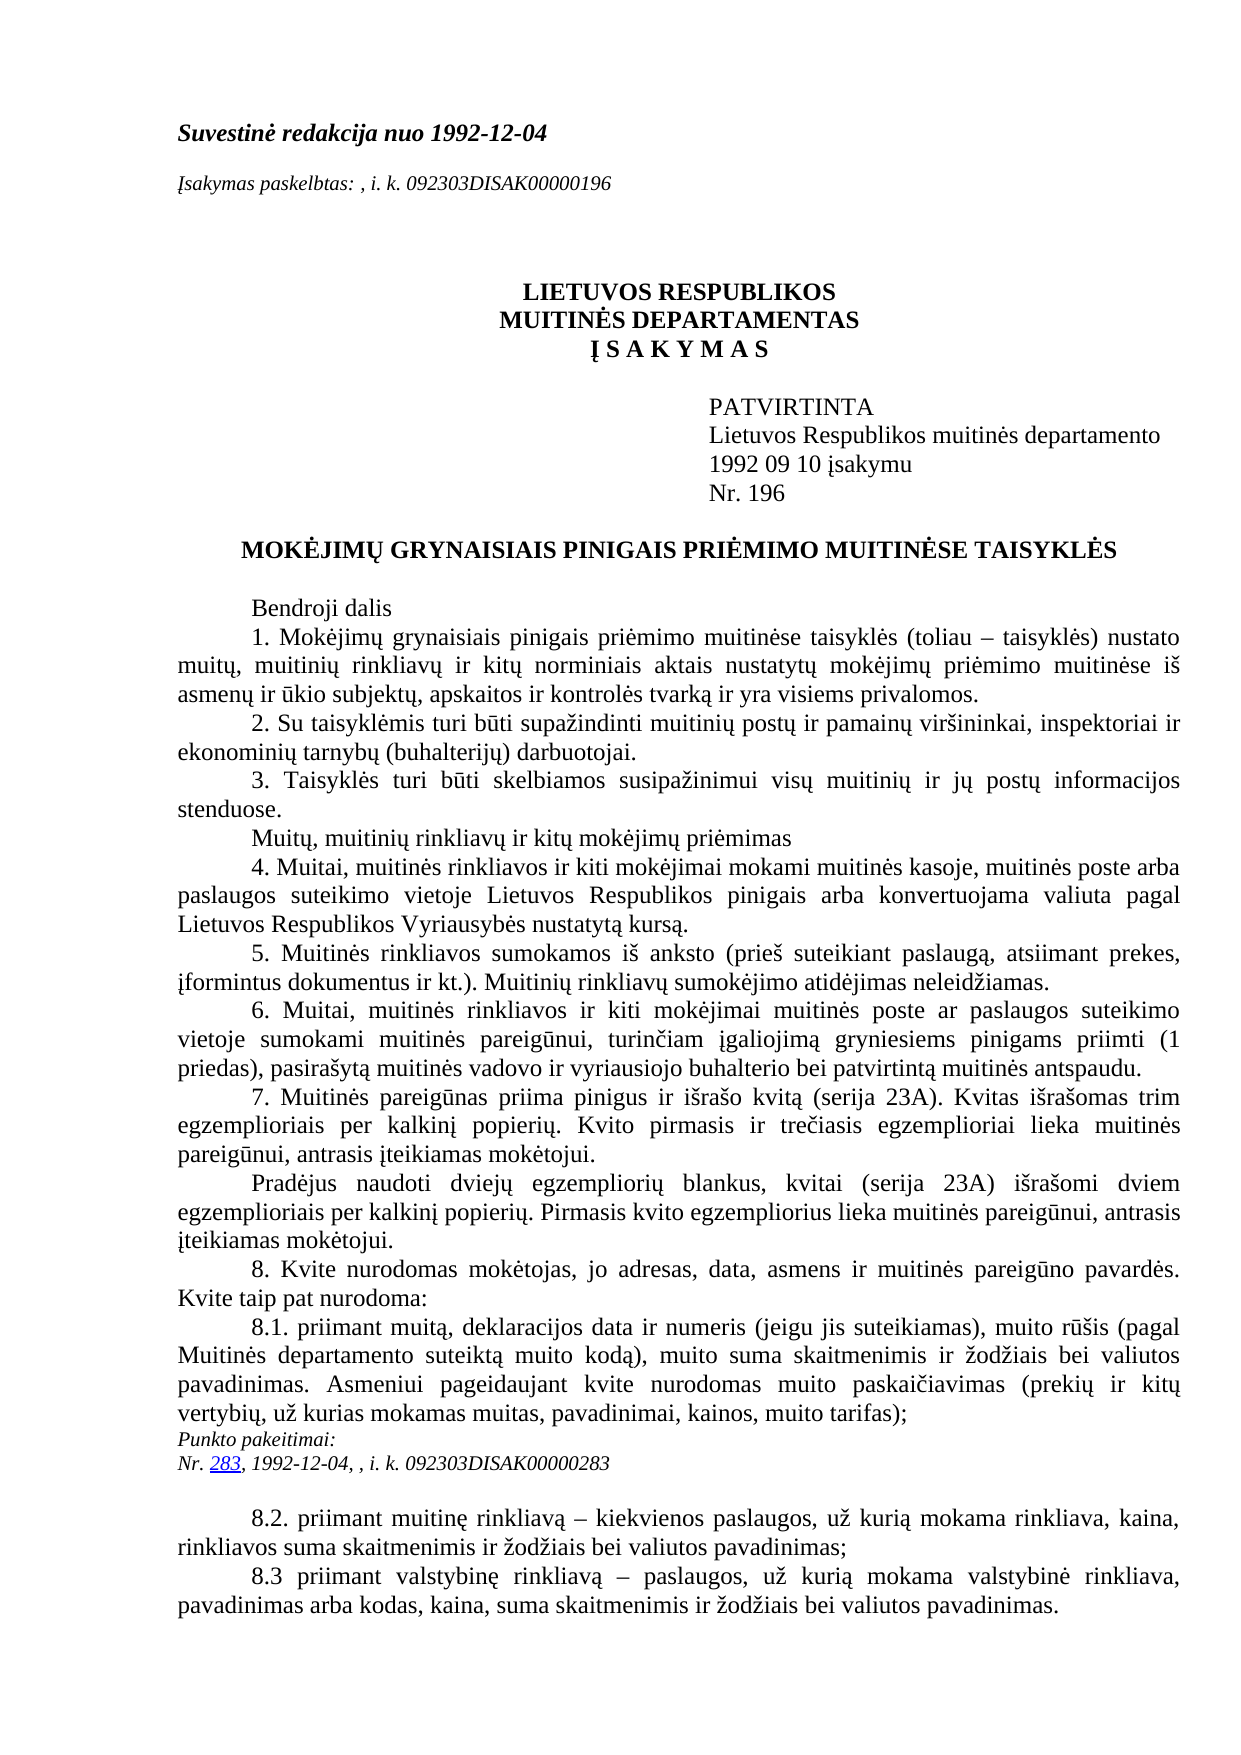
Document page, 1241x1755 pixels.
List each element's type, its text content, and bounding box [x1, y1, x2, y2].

text MUITINĖS DEPARTAMENTAS [177, 305, 1181, 334]
text Nr. 196 [177, 478, 1181, 507]
text 2. Su taisyklėmis turi būti supažindinti muitinių postų ir pamainų viršininkai, inspektoriai ir ekonominių tarnybų (buhalterijų) darbuotojai. [177, 708, 1181, 765]
text Įsakymas paskelbtas: , i. k. 092303DISAK00000196 [177, 171, 1181, 195]
text Bendroji dalis [177, 593, 1181, 622]
text 1992 09 10 įsakymu [177, 449, 1181, 478]
text 1. Mokėjimų grynaisiais pinigais priėmimo muitinėse taisyklės (toliau – taisyklės) nustato muitų, muitinių rinkliavų ir kitų norminiais aktais nustatytų mokėjimų priėmimo muitinėse iš asmenų ir ūkio subjektų, apskaitos ir kontrolės tvarką ir yra visiems privalomos. [177, 622, 1181, 708]
text 6. Muitai, muitinės rinkliavos ir kiti mokėjimai muitinės poste ar paslaugos suteikimo vietoje sumokami muitinės pareigūnui, turinčiam įgaliojimą gryniesiems pinigams priimti (1 priedas), pasirašytą muitinės vadovo ir vyriausiojo buhalterio bei patvirtintą muitinės antspaudu. [177, 995, 1181, 1082]
text Pradėjus naudoti dviejų egzempliorių blankus, kvitai (serija 23A) išrašomi dviem egzemplioriais per kalkinį popierių. Pirmasis kvito egzempliorius lieka muitinės pareigūnui, antrasis įteikiamas mokėtojui. [177, 1168, 1181, 1254]
text Lietuvos Respublikos muitinės departamento [177, 420, 1181, 449]
text Nr. 283, 1992-12-04, , i. k. 092303DISAK00000283 [177, 1451, 1181, 1475]
text Suvestinė redakcija nuo 1992-12-04 [177, 118, 1181, 147]
text Punkto pakeitimai: [177, 1427, 1181, 1451]
text Muitų, muitinių rinkliavų ir kitų mokėjimų priėmimas [177, 823, 1181, 852]
text 8.1. priimant muitą, deklaracijos data ir numeris (jeigu jis suteikiamas), muito rūšis (pagal Muitinės departamento suteiktą muito kodą), muito suma skaitmenimis ir žodžiais bei valiutos pavadinimas. Asmeniui pageidaujant kvite nurodomas muito paskaičiavimas (prekių ir kitų vertybių, už kurias mokamas muitas, pavadinimai, kainos, muito tarifas); [177, 1312, 1181, 1427]
text 7. Muitinės pareigūnas priima pinigus ir išrašo kvitą (serija 23A). Kvitas išrašomas trim egzemplioriais per kalkinį popierių. Kvito pirmasis ir trečiasis egzemplioriai lieka muitinės pareigūnui, antrasis įteikiamas mokėtojui. [177, 1082, 1181, 1168]
text LIETUVOS RESPUBLIKOS [177, 277, 1181, 305]
text 4. Muitai, muitinės rinkliavos ir kiti mokėjimai mokami muitinės kasoje, muitinės poste arba paslaugos suteikimo vietoje Lietuvos Respublikos pinigais arba konvertuojama valiuta pagal Lietuvos Respublikos Vyriausybės nustatytą kursą. [177, 852, 1181, 938]
text PATVIRTINTA [177, 392, 1181, 420]
text 5. Muitinės rinkliavos sumokamos iš anksto (prieš suteikiant paslaugą, atsiimant prekes, įformintus dokumentus ir kt.). Muitinių rinkliavų sumokėjimo atidėjimas neleidžiamas. [177, 938, 1181, 995]
text 8.3 priimant valstybinę rinkliavą – paslaugos, už kurią mokama valstybinė rinkliava, pavadinimas arba kodas, kaina, suma skaitmenimis ir žodžiais bei valiutos pavadinimas. [177, 1561, 1181, 1618]
text ĮSAKYMAS [177, 334, 1181, 363]
text 3. Taisyklės turi būti skelbiamos susipažinimui visų muitinių ir jų postų informacijos stenduose. [177, 765, 1181, 823]
text 8. Kvite nurodomas mokėtojas, jo adresas, data, asmens ir muitinės pareigūno pavardės. Kvite taip pat nurodoma: [177, 1254, 1181, 1312]
text MOKĖJIMŲ GRYNAISIAIS PINIGAIS PRIĖMIMO MUITINĖSE TAISYKLĖS [177, 535, 1181, 564]
text 8.2. priimant muitinę rinkliavą – kiekvienos paslaugos, už kurią mokama rinkliava, kaina, rinkliavos suma skaitmenimis ir žodžiais bei valiutos pavadinimas; [177, 1503, 1181, 1561]
